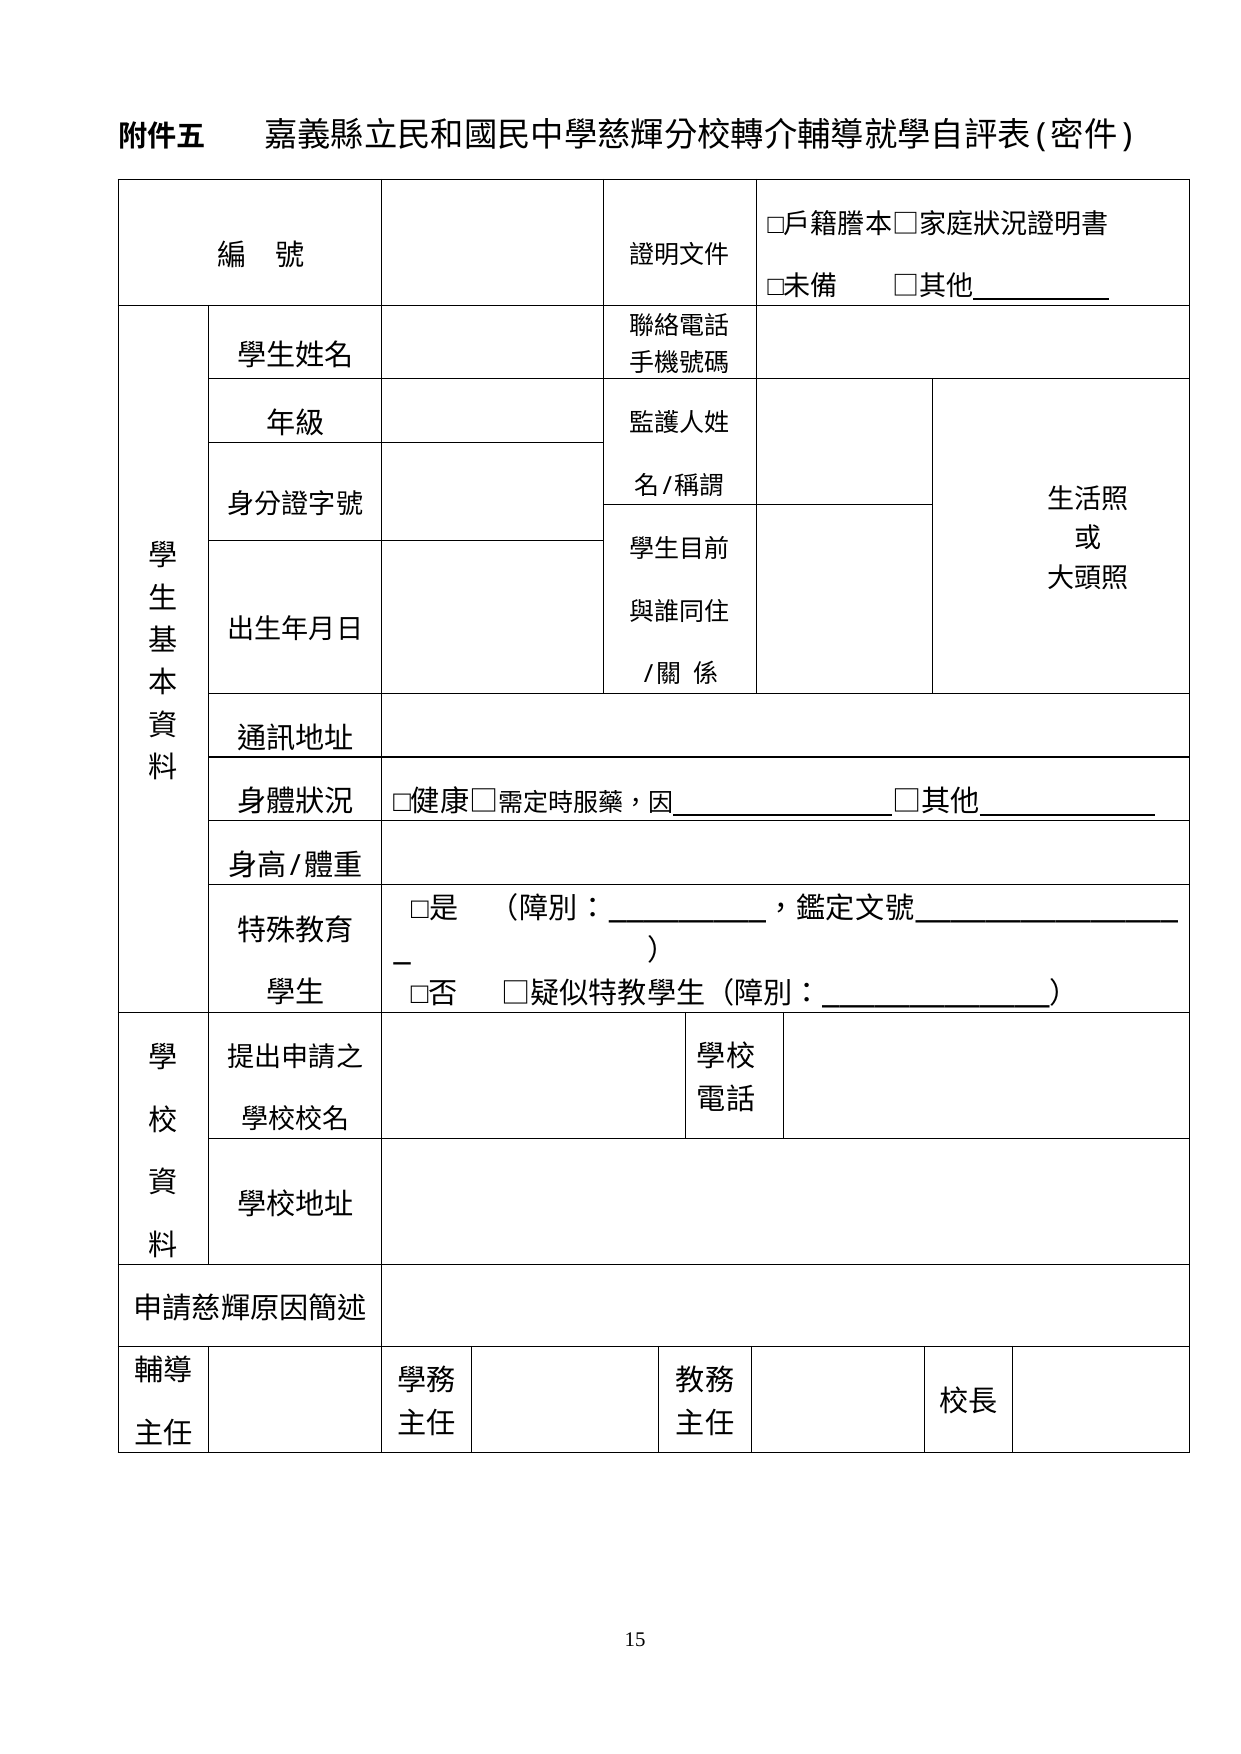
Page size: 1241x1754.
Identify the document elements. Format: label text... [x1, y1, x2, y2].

table_cell 學校地址 [209, 1139, 381, 1264]
table_cell [382, 379, 603, 442]
table_cell 輔導 主任 [119, 1347, 208, 1452]
table_cell [757, 379, 932, 504]
table_cell 學 生 基 本 資 料 [119, 306, 208, 1012]
table_cell 年級 [209, 379, 381, 442]
table_cell [382, 306, 603, 378]
table_cell 學生姓名 [209, 306, 381, 378]
table_cell 申請慈輝原因簡述 [119, 1265, 381, 1346]
table_cell [382, 443, 603, 539]
table_cell [382, 821, 1189, 883]
table_cell 特殊教育 學生 [209, 885, 381, 1012]
table_header 編 號 [119, 180, 381, 305]
table_cell 聯絡電話 手機號碼 [604, 306, 756, 378]
table_cell 身分證字號 [209, 443, 381, 539]
table_cell [382, 1139, 1189, 1264]
table_cell □是 （障別：_________，鑑定文號________________） □否 □疑似特教學生（障別：_____________） [382, 885, 1189, 1012]
table_cell [1013, 1347, 1189, 1452]
table_header □戶籍謄本□家庭狀況證明書 □未備 □其他 [757, 180, 1189, 305]
table_header 證明文件 [604, 180, 756, 305]
table_cell 學校電話 [686, 1013, 783, 1138]
table_cell 學務 主任 [382, 1347, 471, 1452]
table_cell 通訊地址 [209, 694, 381, 756]
table_cell [382, 1265, 1189, 1346]
text 附件五 嘉義縣立民和國民中學慈輝分校轉介輔導就學自評表(密件) [118, 108, 1152, 156]
table_cell [382, 694, 1189, 756]
table_cell [382, 1013, 685, 1138]
table_cell 學 校 資 料 [119, 1013, 208, 1264]
table_cell 監護人姓 名/稱謂 [604, 379, 756, 504]
table_cell [784, 1013, 1189, 1138]
table_cell [757, 306, 1189, 378]
table_cell 教務 主任 [659, 1347, 751, 1452]
table_header [382, 180, 603, 305]
table_cell □健康□需定時服藥，因 □其他 [382, 758, 1189, 820]
table_cell 學生目前 與誰同住 /關 係 [604, 505, 756, 693]
table_cell 校長 [925, 1347, 1012, 1452]
table_cell [382, 541, 603, 693]
table_cell 生活照 或 大頭照 [933, 379, 1189, 693]
table_cell 出生年月日 [209, 541, 381, 693]
table_cell 身體狀況 [209, 758, 381, 820]
table_cell [209, 1347, 381, 1452]
table_cell 提出申請之 學校校名 [209, 1013, 381, 1138]
table_cell [752, 1347, 924, 1452]
table_cell [472, 1347, 658, 1452]
table_cell [757, 505, 932, 693]
table_cell 身高/體重 [209, 821, 381, 883]
